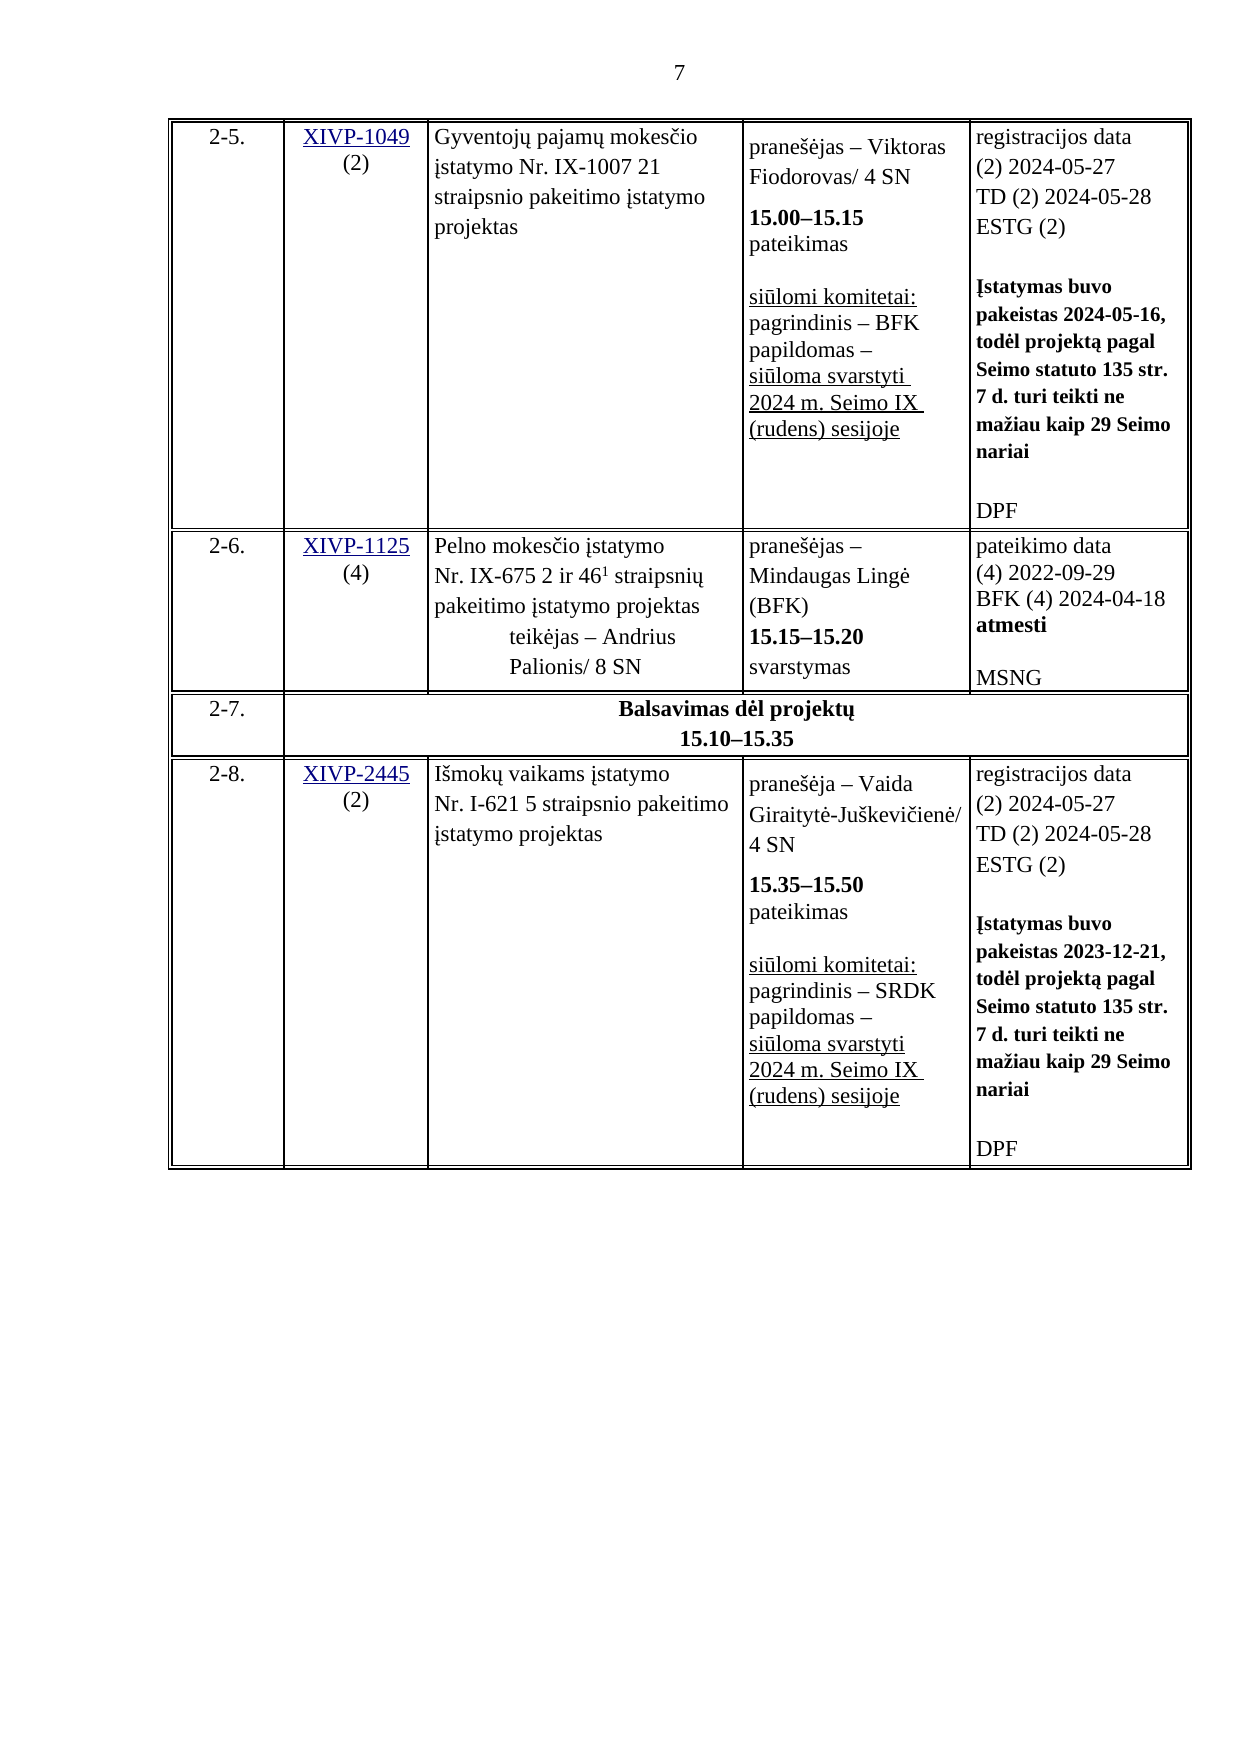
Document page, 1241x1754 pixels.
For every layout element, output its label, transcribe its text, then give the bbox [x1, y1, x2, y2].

table_cell Pelno mokesčio įstatymo Nr. IX-675 2 ir 461 straipsnių pakeitimo įstatymo projektas teikėjas – Andrius Palionis/ 8 SN [429, 532, 742, 690]
table_cell registracijos data (2) 2024-05-27 TD (2) 2024-05-28 ESTG (2) Įstatymas buvo pakeistas 2024-05-16, todėl projektą pagal Seimo statuto 135 str. 7 d. turi teikti ne mažiau kaip 29 Seimo nariai DPF [971, 123, 1187, 527]
table_cell Balsavimas dėl projektų 15.10–15.35 [285, 695, 1187, 755]
table_cell [1192, 118, 1240, 527]
table_cell [1192, 755, 1240, 1165]
table_cell XIVP-1049 (2) [285, 123, 427, 527]
table_cell [1192, 690, 1240, 755]
table_cell pranešėjas – Viktoras Fiodorovas/ 4 SN 15.00–15.15 pateikimas siūlomi komitetai: pagrindinis – BFK papildomas – siūloma svarstyti 2024 m. Seimo IX (rudens) sesijoje [744, 123, 969, 527]
table_cell 2-5. [173, 123, 283, 527]
table_cell Gyventojų pajamų mokesčio įstatymo Nr. IX-1007 21 straipsnio pakeitimo įstatymo projektas [429, 123, 742, 527]
table_cell 2-6. [173, 532, 283, 690]
table_cell pranešėja – Vaida Giraitytė-Juškevičienė/ 4 SN 15.35–15.50 pateikimas siūlomi komitetai: pagrindinis – SRDK papildomas – siūloma svarstyti 2024 m. Seimo IX (rudens) sesijoje [744, 760, 969, 1165]
table_cell Išmokų vaikams įstatymo Nr. I-621 5 straipsnio pakeitimo įstatymo projektas [429, 760, 742, 1165]
table_cell [1192, 528, 1240, 690]
table_cell 2-7. [173, 695, 283, 755]
table_cell XIVP-1125 (4) [285, 532, 427, 690]
table_cell pranešėjas – Mindaugas Lingė (BFK) 15.15–15.20 svarstymas [744, 532, 969, 690]
table_cell 2-8. [173, 760, 283, 1165]
table_cell registracijos data (2) 2024-05-27 TD (2) 2024-05-28 ESTG (2) Įstatymas buvo pakeistas 2023-12-21, todėl projektą pagal Seimo statuto 135 str. 7 d. turi teikti ne mažiau kaip 29 Seimo nariai DPF [971, 760, 1187, 1165]
table_cell pateikimo data (4) 2022-09-29 BFK (4) 2024-04-18 atmesti MSNG [971, 532, 1187, 690]
table_cell XIVP-2445 (2) [285, 760, 427, 1165]
